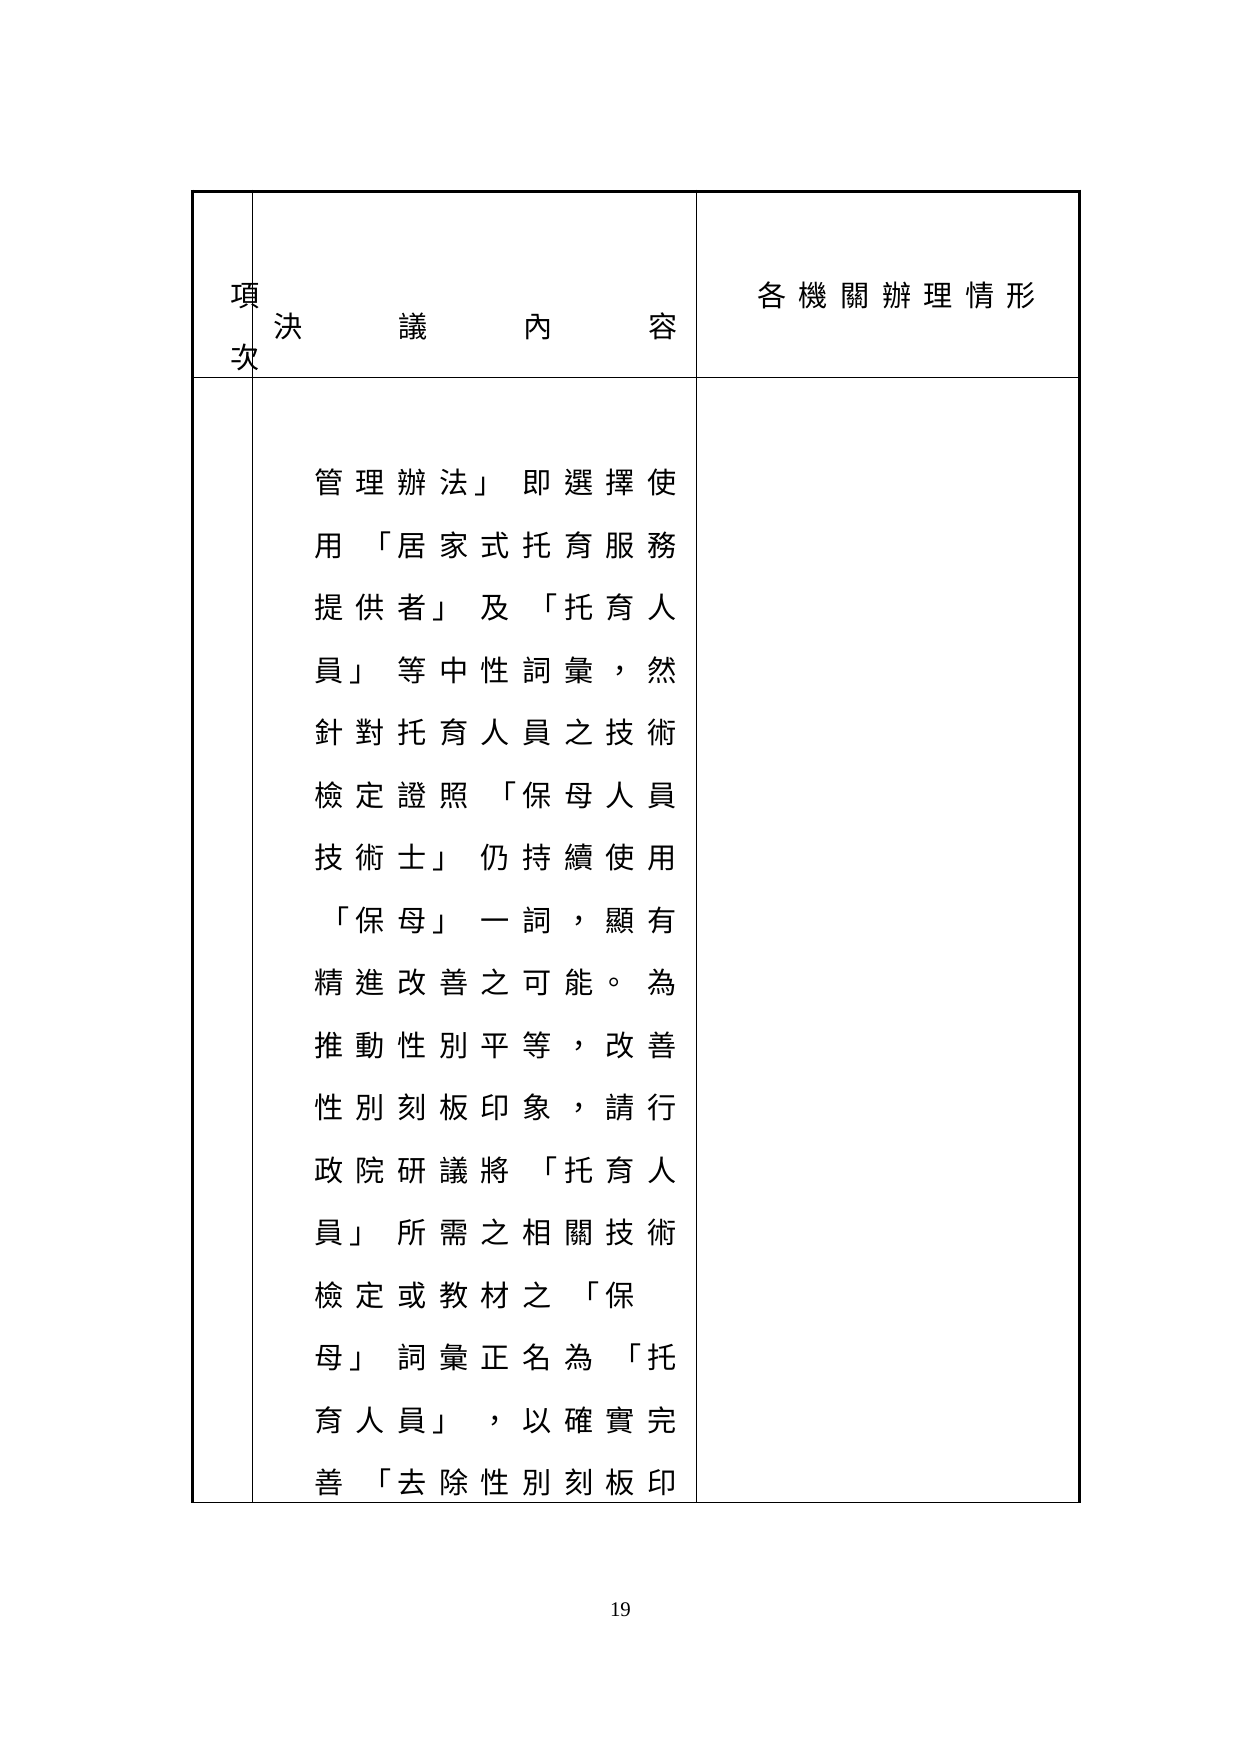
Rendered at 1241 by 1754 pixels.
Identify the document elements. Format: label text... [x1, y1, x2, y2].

table_cell 【內政委員會-歲出部分-行政院主管-行政院】 (三十九)行政院自101年起設立「行政院性別平等會」，決心推動我國性別平等事務，保障性別人權，消除性別歧視，並考量不同的性別角色、性別認同與性傾向等面向進行性別研究分析。據行政院訂定性別平等重要議題之一「去除性別刻板印象與偏見」，欲改善傳統性別角色分工，消除基於男女任務定型所產生之偏見，同時強調子女教養分工是父母共同責任。在過去傳統社會價值觀中，女性多以承擔家庭照顧責任為重，爰衍生「保母」一詞，其字義顯而易見呈現女性為照顧年幼孩童之角色。針對提供兒童照顧服務者，我國政府訂定之相關法令「居家式托育服務提供者登記及管理辦法」即選擇使用「居家式托育服務提供者」及「托育人員」等中性詞彙，然針對托育人員之技術檢定證照「保母人員技術士」仍持續使用「保母」一詞，顯有精進改善之可能。為推動性別平等，改善性別刻板印象，請行政院研議將「托育人員」所需之相關技術檢定或教材之「保母」詞彙正名為「托育人員」，以確實完善「去除性別刻板印象與偏見」之目標。 [253, 378, 696, 1502]
table_header 各機關辦理情形 [697, 193, 1078, 377]
table_cell 4. [194, 378, 252, 1502]
table_cell [697, 378, 1078, 1502]
table_header 決 議 內 容 [253, 193, 696, 377]
table_header 項次 [194, 193, 252, 377]
